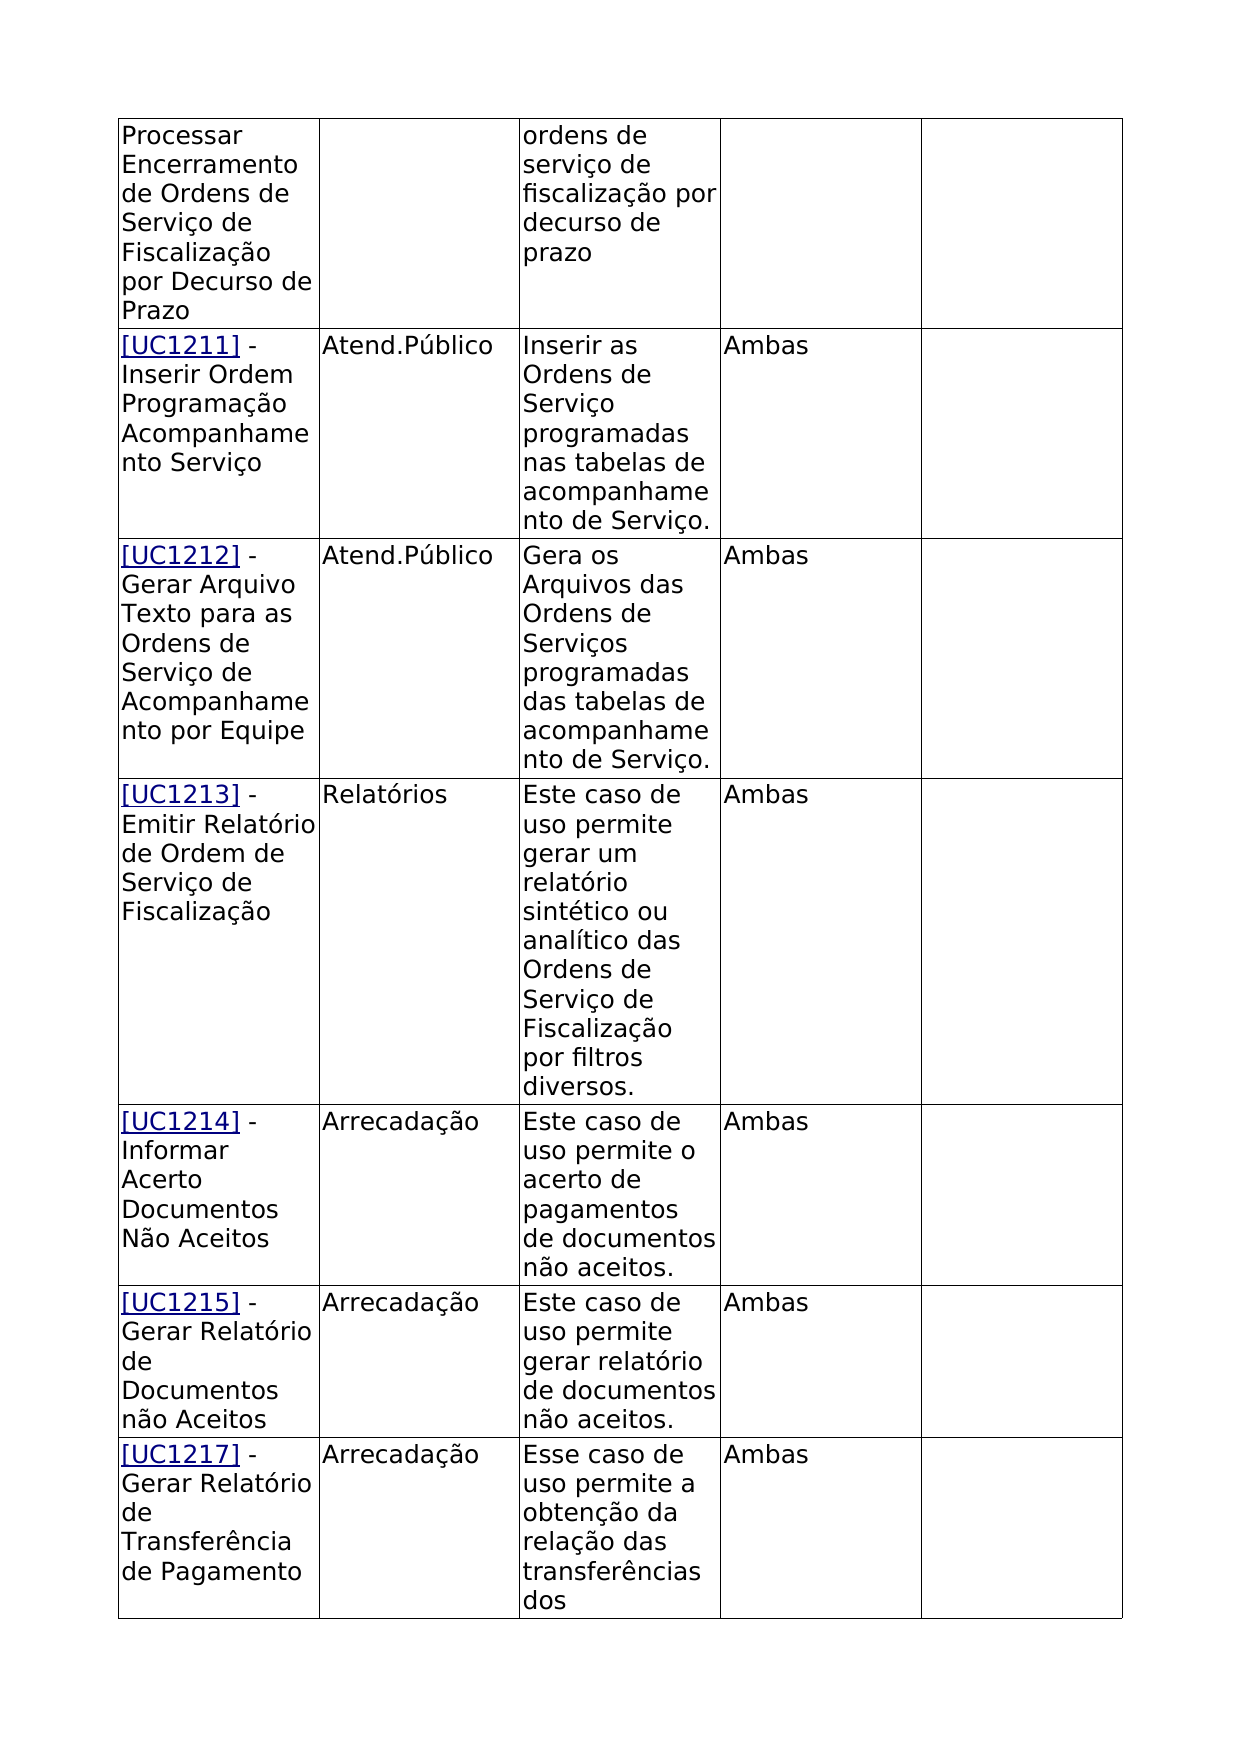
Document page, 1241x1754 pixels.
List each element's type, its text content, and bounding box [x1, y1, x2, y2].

table_cell Arrecadação [320, 1286, 519, 1437]
table_cell Arrecadação [320, 1438, 519, 1618]
table_cell [922, 1438, 1122, 1618]
table_cell [UC1215] - Gerar Relatório de Documentos não Aceitos [119, 1286, 319, 1437]
table_cell [922, 539, 1122, 778]
table_cell Este caso de uso permite gerar relatório de documentos não aceitos. [520, 1286, 720, 1437]
table_cell [UC1213] - Emitir Relatório de Ordem de Serviço de Fiscalização [119, 779, 319, 1104]
table_cell [320, 119, 519, 328]
table_cell Este caso de uso permite o acerto de pagamentos de documentos não aceitos. [520, 1105, 720, 1285]
table_cell Ambas [721, 779, 921, 1104]
table_cell [UC1217] - Gerar Relatório de Transferência de Pagamento [119, 1438, 319, 1618]
table_cell Relatórios [320, 779, 519, 1104]
table_cell Ambas [721, 1438, 921, 1618]
table_cell Ambas [721, 1105, 921, 1285]
table_cell [922, 1105, 1122, 1285]
table_cell - Processar Encerramento de Ordens de Serviço de Fiscalização por Decurso de Prazo [119, 119, 319, 328]
table_cell Arrecadação [320, 1105, 519, 1285]
table_cell Esse caso de uso permite a obtenção da relação das transferências dos [520, 1438, 720, 1618]
table_cell [UC1212] - Gerar Arquivo Texto para as Ordens de Serviço de Acompanhamento por Equipe [119, 539, 319, 778]
table_cell Ambas [721, 329, 921, 538]
table_cell [922, 779, 1122, 1104]
table_cell Inserir as Ordens de Serviço programadas nas tabelas de acompanhamento de Serviço. [520, 329, 720, 538]
table_cell [922, 1286, 1122, 1437]
table_cell Ambas [721, 1286, 921, 1437]
table_cell Atend.Público [320, 539, 519, 778]
table_cell [UC1214] - Informar Acerto Documentos Não Aceitos [119, 1105, 319, 1285]
table_cell Este caso de uso permite gerar um relatório sintético ou analítico das Ordens de Serviço de Fiscalização por filtros diversos. [520, 779, 720, 1104]
table_cell [922, 119, 1122, 328]
table_cell Atend.Público [320, 329, 519, 538]
table_cell [UC1211] - Inserir Ordem Programação Acompanhamento Serviço [119, 329, 319, 538]
table_cell [721, 119, 921, 328]
table_cell ordens de serviço de fiscalização por decurso de prazo [520, 119, 720, 328]
table_cell Gera os Arquivos das Ordens de Serviços programadas das tabelas de acompanhamento de Serviço. [520, 539, 720, 778]
table_cell [922, 329, 1122, 538]
table_cell Ambas [721, 539, 921, 778]
